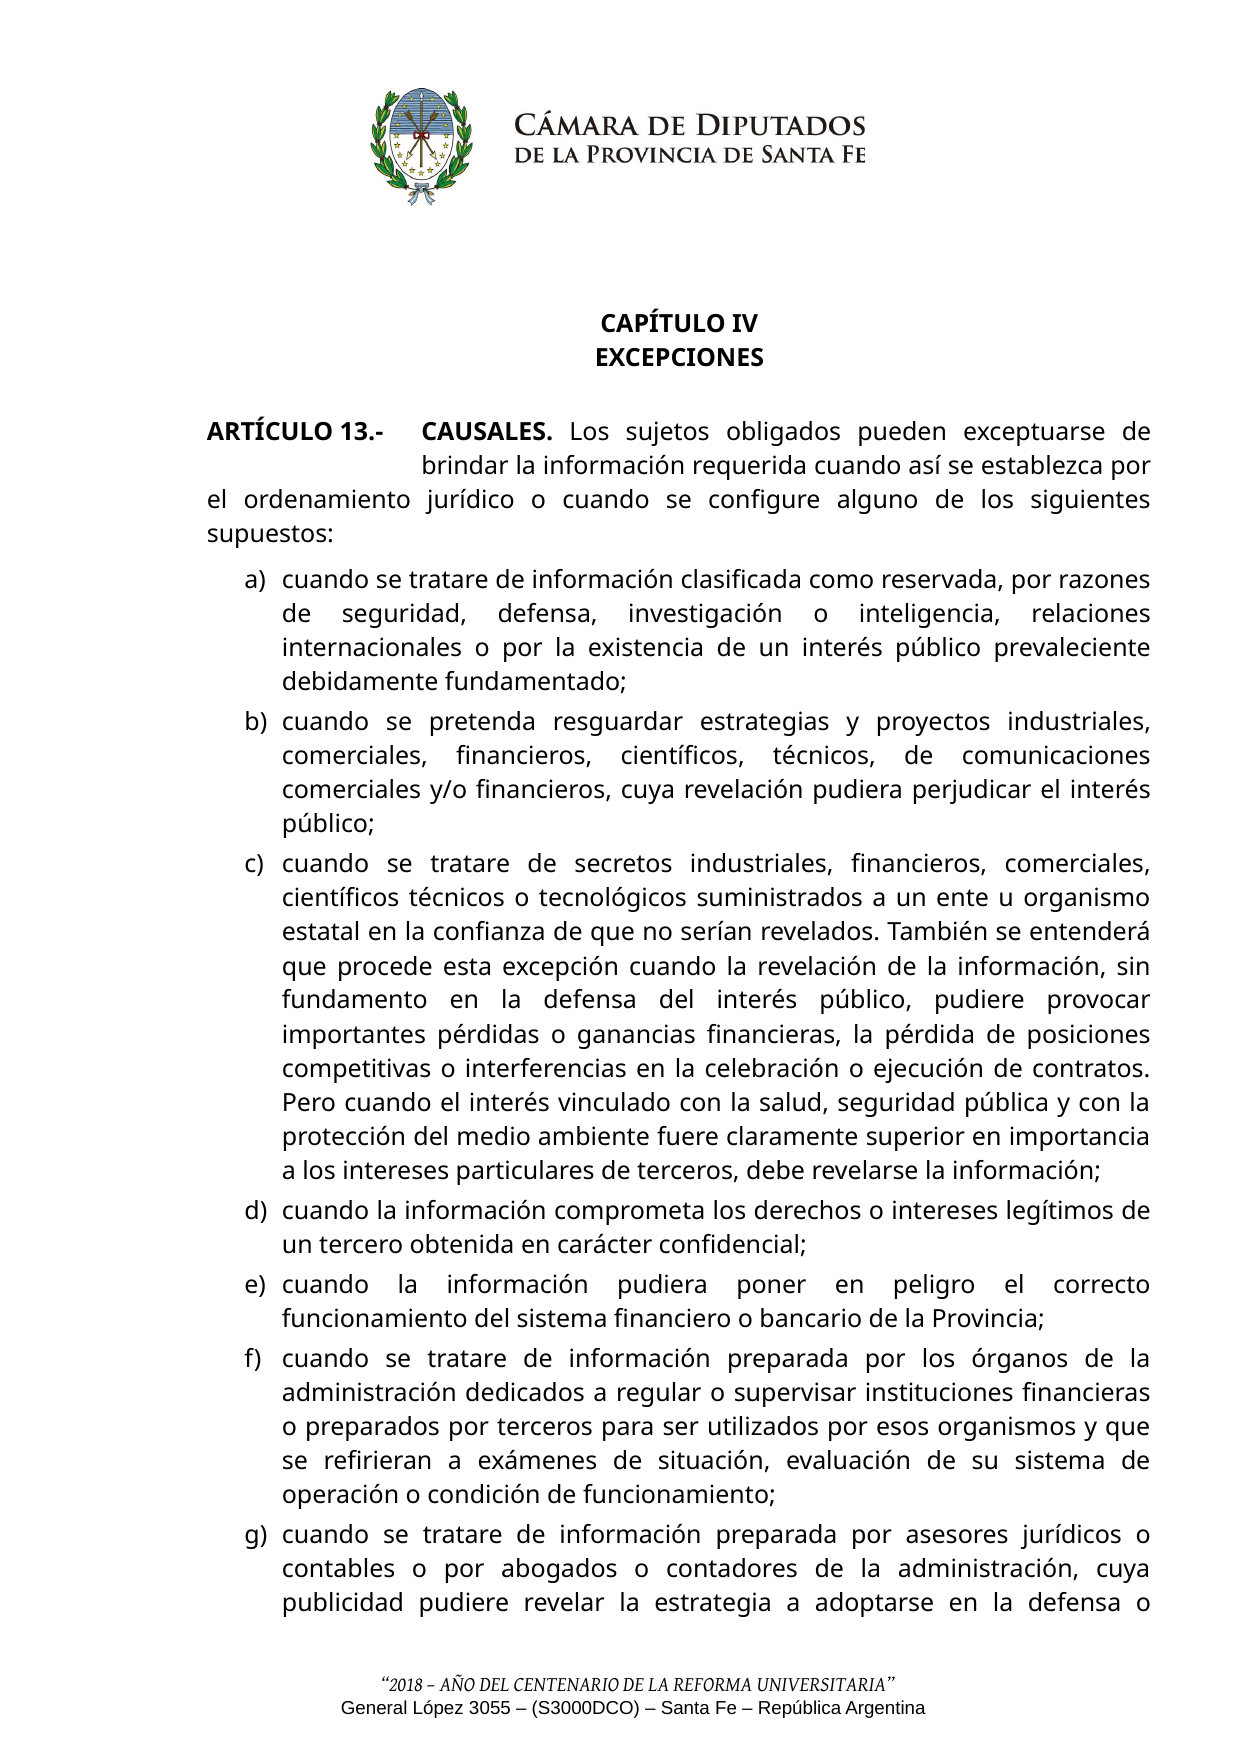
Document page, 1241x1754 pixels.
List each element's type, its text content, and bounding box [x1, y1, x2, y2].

table_header ARTÍCULO 13.- [207, 414, 421, 464]
list cuando la información comprometa los derechos o intereses legítimos de un tercero obtenida en carácter confidencial; [244, 1192, 1152, 1261]
text CAUSALES. Los sujetos obligados pueden exceptuarse de brindar la información requerida cuando así se establezca por el ordenamiento jurídico o cuando se configure alguno de los siguientes supuestos: [207, 413, 1152, 550]
text EXCEPCIONES [207, 340, 1152, 374]
list cuando se tratare de secretos industriales, financieros, comerciales, científicos técnicos o tecnológicos suministrados a un ente u organismo estatal en la confianza de que no serían revelados. También se entenderá que procede esta excepción cuando la revelación de la información, sin fundamento en la defensa del interés público, pudiere provocar importantes pérdidas o ganancias financieras, la pérdida de posiciones competitivas o interferencias en la celebración o ejecución de contratos. Pero cuando el interés vinculado con la salud, seguridad pública y con la protección del medio ambiente fuere claramente superior en importancia a los intereses particulares de terceros, debe revelarse la información; [244, 846, 1152, 1187]
list cuando se pretenda resguardar estrategias y proyectos industriales, comerciales, financieros, científicos, técnicos, de comunicaciones comerciales y/o financieros, cuya revelación pudiera perjudicar el interés público; [244, 704, 1152, 840]
list cuando la información pudiera poner en peligro el correcto funcionamiento del sistema financiero o bancario de la Provincia; [244, 1267, 1152, 1335]
list cuando se tratare de información preparada por asesores jurídicos o contables o por abogados o contadores de la administración, cuya publicidad pudiere revelar la estrategia a adoptarse en la defensa o [244, 1517, 1152, 1619]
picture [370, 88, 866, 210]
text CAPÍTULO IV [207, 306, 1152, 340]
list cuando se tratare de información clasificada como reservada, por razones de seguridad, defensa, investigación o inteligencia, relaciones internacionales o por la existencia de un interés público prevaleciente debidamente fundamentado; [244, 562, 1152, 698]
list cuando se tratare de información preparada por los órganos de la administración dedicados a regular o supervisar instituciones financieras o preparados por terceros para ser utilizados por esos organismos y que se refirieran a exámenes de situación, evaluación de su sistema de operación o condición de funcionamiento; [244, 1341, 1152, 1511]
